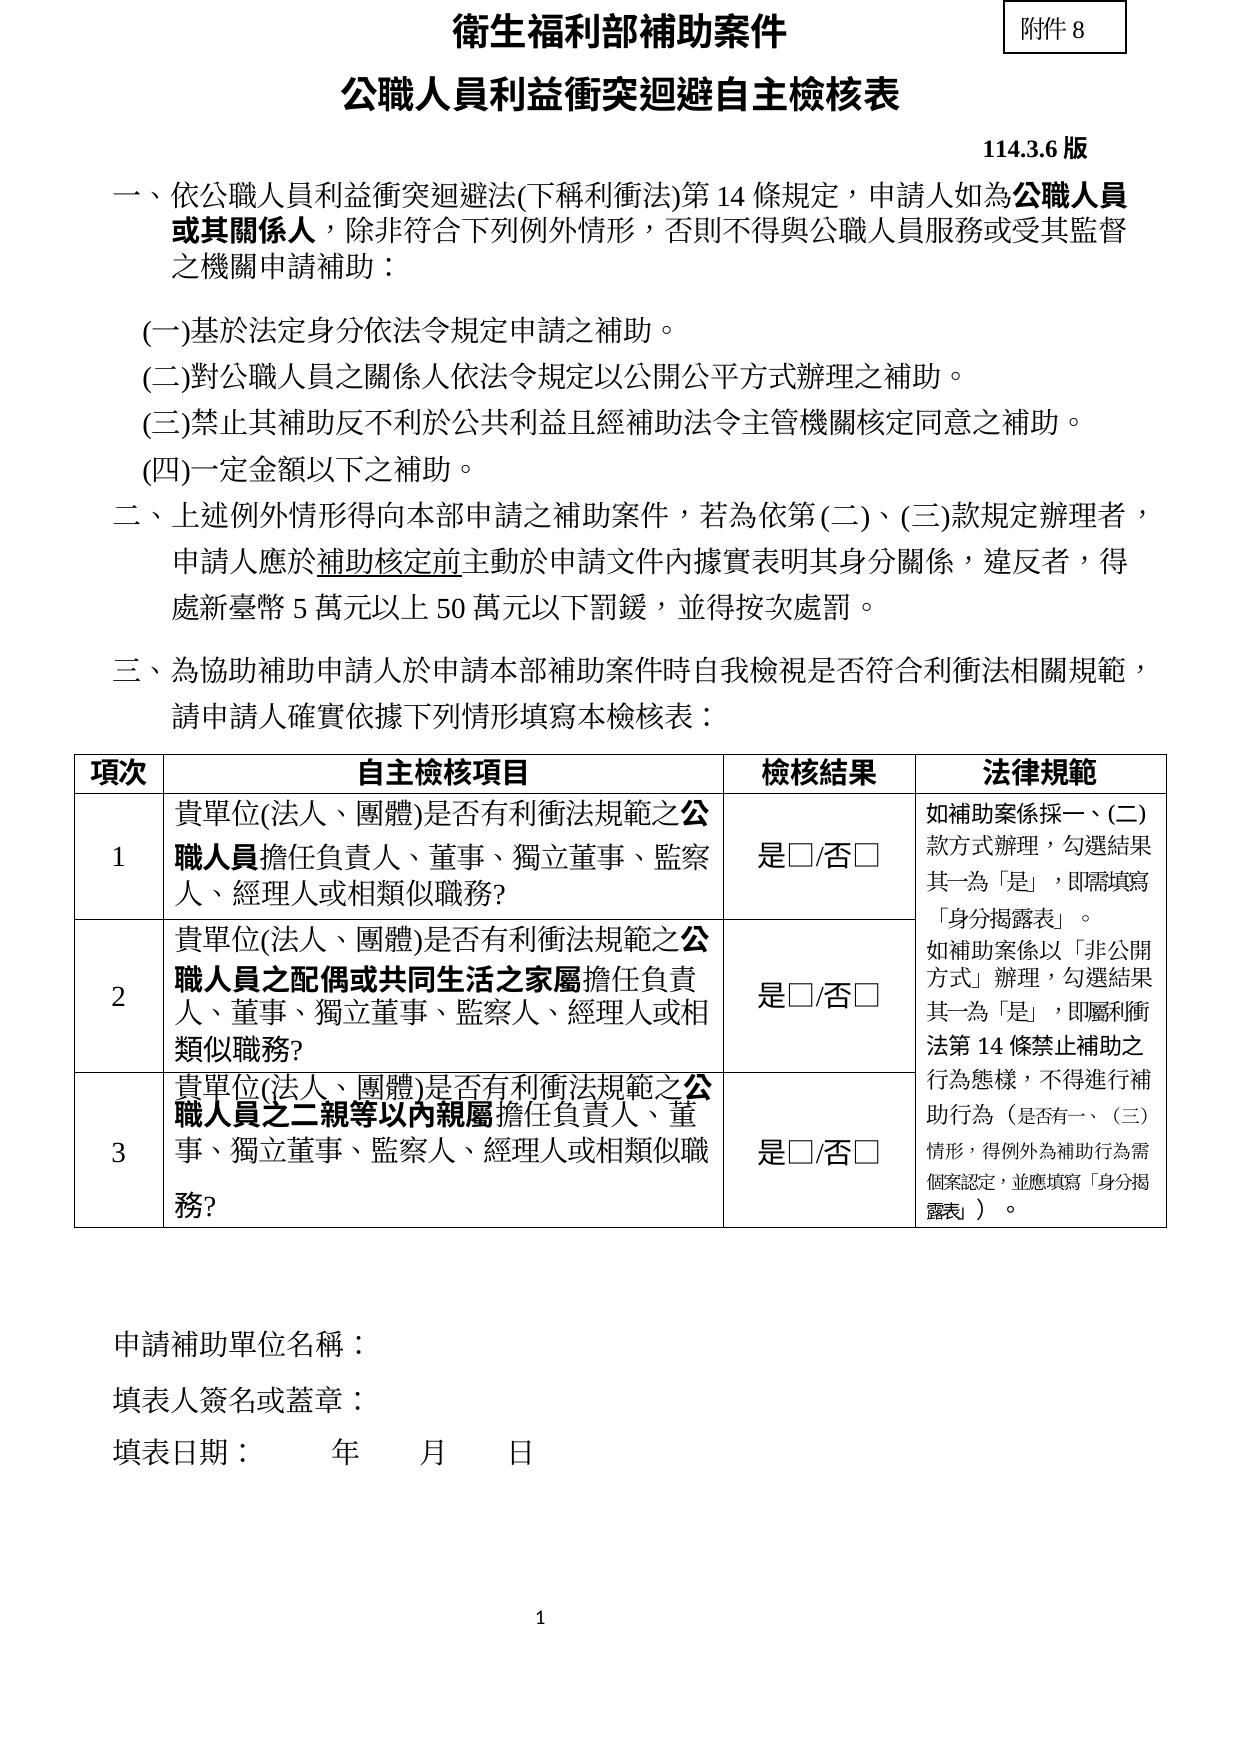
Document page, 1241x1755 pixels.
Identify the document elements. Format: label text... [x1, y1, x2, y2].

text 三、為協助補助申請人於申請本部補助案件時自我檢視是否符合利衝法相關規範，請申請人確實依據下列情形填寫本檢核表： [112, 648, 1156, 736]
table_cell 3 [75, 1073, 163, 1190]
table_header 自主檢核項目 [164, 755, 723, 793]
table_cell [724, 1032, 915, 1072]
table_cell 方式」辦理，勾選結果其一為「是」，即屬利衝 [916, 960, 1166, 1032]
table_cell 是□/否□ [724, 1073, 915, 1190]
table_cell 貴單位(法人、團體)是否有利衝法規範之公 [164, 920, 723, 960]
text 衛生福利部補助案件 [59, 0, 1182, 56]
table_cell 職人員之配偶或共同生活之家屬擔任負責 人、董事、獨立董事、監察人、經理人或相 [164, 960, 723, 1032]
text 二、上述例外情形得向本部申請之補助案件，若為依第(二)、(三)款規定辦理者，申請人應於補助核定前主動於申請文件內據實表明其身分關係，違反者，得處新臺幣 5 萬元以上 50 萬元以下罰鍰，並得按次處罰。 [112, 493, 1129, 627]
text 一、依公職人員利益衝突迴避法(下稱利衝法)第 14 條規定，申請人如為公職人員或其關係人，除非符合下列例外情形，否則不得與公職人員服務或受其監督之機關申請補助： [112, 178, 1128, 285]
table_cell [75, 920, 163, 960]
table_cell 貴單位(法人、團體)是否有利衝法規範之公 [164, 794, 723, 834]
table_header 檢核結果 [724, 755, 915, 793]
table_cell 如補助案係採一、(二) [916, 794, 1166, 834]
table_cell 行為態樣，不得進行補 助行為（是否有一、（三）情形，得例外為補助行為需 個案認定，並應填寫「身分揭 [916, 1068, 1166, 1190]
table_header 法律規範 [916, 755, 1166, 793]
table_cell 類似職務? [164, 1032, 723, 1072]
table_cell [75, 794, 163, 834]
table_cell 是□/否□ [724, 834, 915, 919]
text 附件 8 [1020, 10, 1125, 46]
table_cell [724, 794, 915, 834]
text 114.3.6 版 [74, 129, 1089, 165]
table_cell 法第 14 條禁止補助之 [916, 1032, 1166, 1068]
table_cell 貴單位(法人、團體)是否有利衝法規範之公職人員之二親等以內親屬擔任負責人、董 事、獨立董事、監察人、經理人或相類似職 [164, 1073, 723, 1190]
table_cell 露表」）。 [916, 1190, 1166, 1227]
text (二)對公職人員之關係人依法令規定以公開公平方式辦理之補助。 [142, 354, 1182, 396]
table_cell 2 [75, 960, 163, 1032]
table_cell 職人員擔任負責人、董事、獨立董事、監察 人、經理人或相類似職務? [164, 834, 723, 919]
table_cell 款方式辦理，勾選結果 其一為「是」，即需填寫 「身分揭露表」。 如補助案係以「非公開 [916, 834, 1166, 960]
table_cell 務? [164, 1190, 723, 1227]
table_header 項次 [75, 755, 163, 793]
text 公職人員利益衝突迴避自主檢核表 [59, 56, 1182, 122]
text 填表日期： 年 月 日 [112, 1433, 1182, 1471]
table_cell [75, 1032, 163, 1072]
table_cell [724, 1190, 915, 1227]
table_cell 是□/否□ [724, 960, 915, 1032]
table_cell [75, 1190, 163, 1227]
table_cell [724, 920, 915, 960]
text 申請補助單位名稱：填表人簽名或蓋章： [112, 1322, 376, 1420]
text (三)禁止其補助反不利於公共利益且經補助法令主管機關核定同意之補助。 (四)一定金額以下之補助。 [142, 400, 1096, 488]
text (一)基於法定身分依法令規定申請之補助。 [142, 308, 1182, 350]
table_cell 1 [75, 834, 163, 919]
